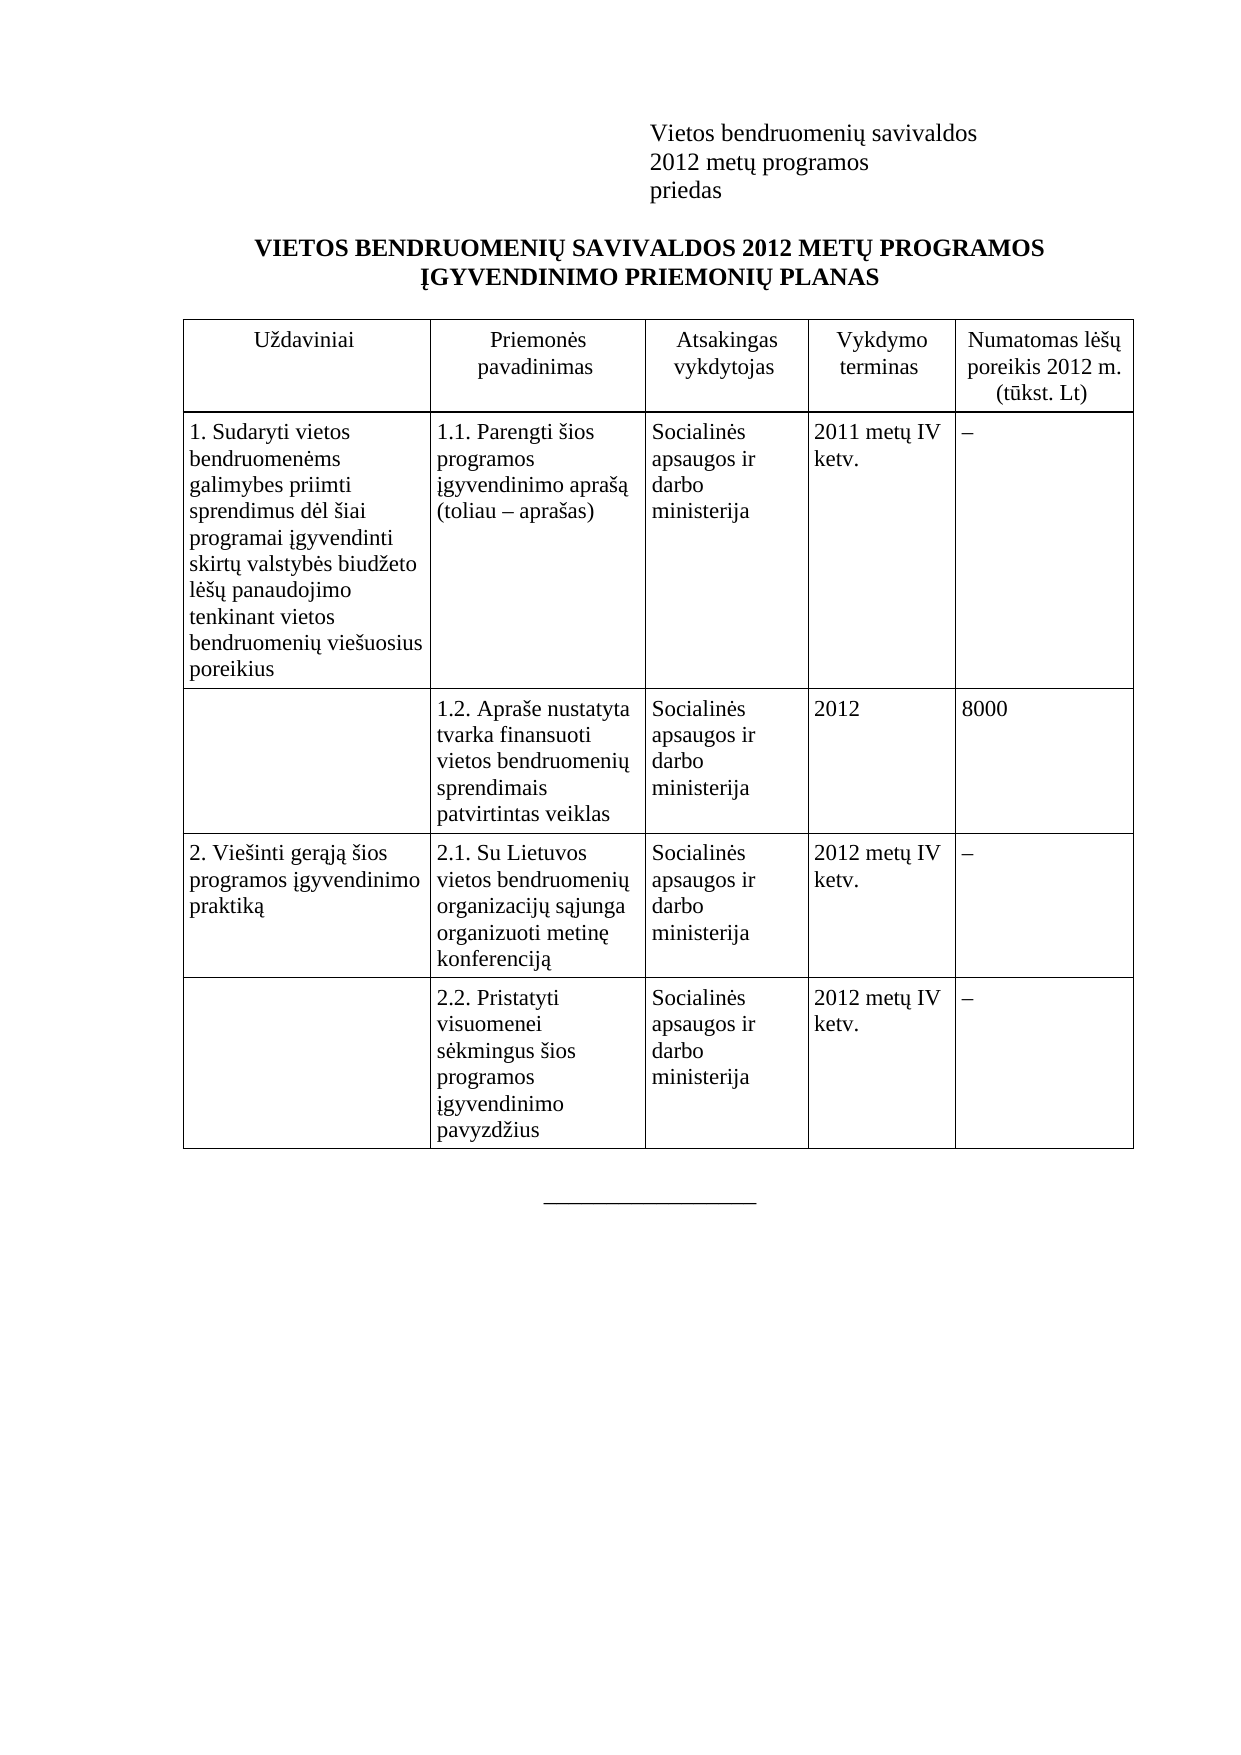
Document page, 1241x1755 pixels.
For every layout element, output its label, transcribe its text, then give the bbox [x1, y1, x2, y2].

table_header Atsakingas vykdytojas [646, 320, 808, 411]
table_cell Socialinės apsaugos ir darbo ministerija [646, 413, 808, 688]
table_cell Socialinės apsaugos ir darbo ministerija [646, 689, 808, 832]
table_cell 1.2. Apraše nustatyta tvarka finansuoti vietos bendruomenių sprendimais patvirtintas veiklas [431, 689, 645, 832]
table_cell 2.1. Su Lietuvos vietos bendruomenių organizacijų sąjunga organizuoti metinę konferenciją [431, 834, 645, 977]
table_cell 1.1. Parengti šios programos įgyvendinimo aprašą (toliau – aprašas) [431, 413, 645, 688]
table_cell 2011 metų IV ketv. [809, 413, 955, 688]
table_cell 8000 [956, 689, 1133, 832]
table_cell – [956, 413, 1133, 688]
table_cell – [956, 834, 1133, 977]
table_header Priemonės pavadinimas [431, 320, 645, 411]
table_header Vykdymo terminas [809, 320, 955, 411]
text Vietos bendruomenių savivaldos [649, 118, 1122, 147]
table_cell 2012 metų IV ketv. [809, 834, 955, 977]
table_cell – [956, 978, 1133, 1148]
table_cell Socialinės apsaugos ir darbo ministerija [646, 978, 808, 1148]
text 2012 metų programos [649, 147, 1122, 176]
table_cell Socialinės apsaugos ir darbo ministerija [646, 834, 808, 977]
table_cell [184, 689, 430, 832]
text VIETOS BENDRUOMENIŲ SAVIVALDOS 2012 METŲ PROGRAMOS ĮGYVENDINIMO PRIEMONIŲ PLANAS [177, 233, 1122, 291]
table_cell 2. Viešinti gerąją šios programos įgyvendinimo praktiką [184, 834, 430, 977]
table_cell 1. Sudaryti vietos bendruomenėms galimybes priimti sprendimus dėl šiai programai įgyvendinti skirtų valstybės biudžeto lėšų panaudojimo tenkinant vietos bendruomenių viešuosius poreikius [184, 413, 430, 688]
table_cell 2.2. Pristatyti visuomenei sėkmingus šios programos įgyvendinimo pavyzdžius [431, 978, 645, 1148]
text _________________ [177, 1178, 1122, 1207]
table_header Numatomas lėšų poreikis 2012 m. (tūkst. Lt) [956, 320, 1133, 411]
table_cell 2012 [809, 689, 955, 832]
table_cell 2012 metų IV ketv. [809, 978, 955, 1148]
table_header Uždaviniai [184, 320, 430, 411]
table_cell [184, 978, 430, 1148]
text priedas [649, 176, 1122, 204]
